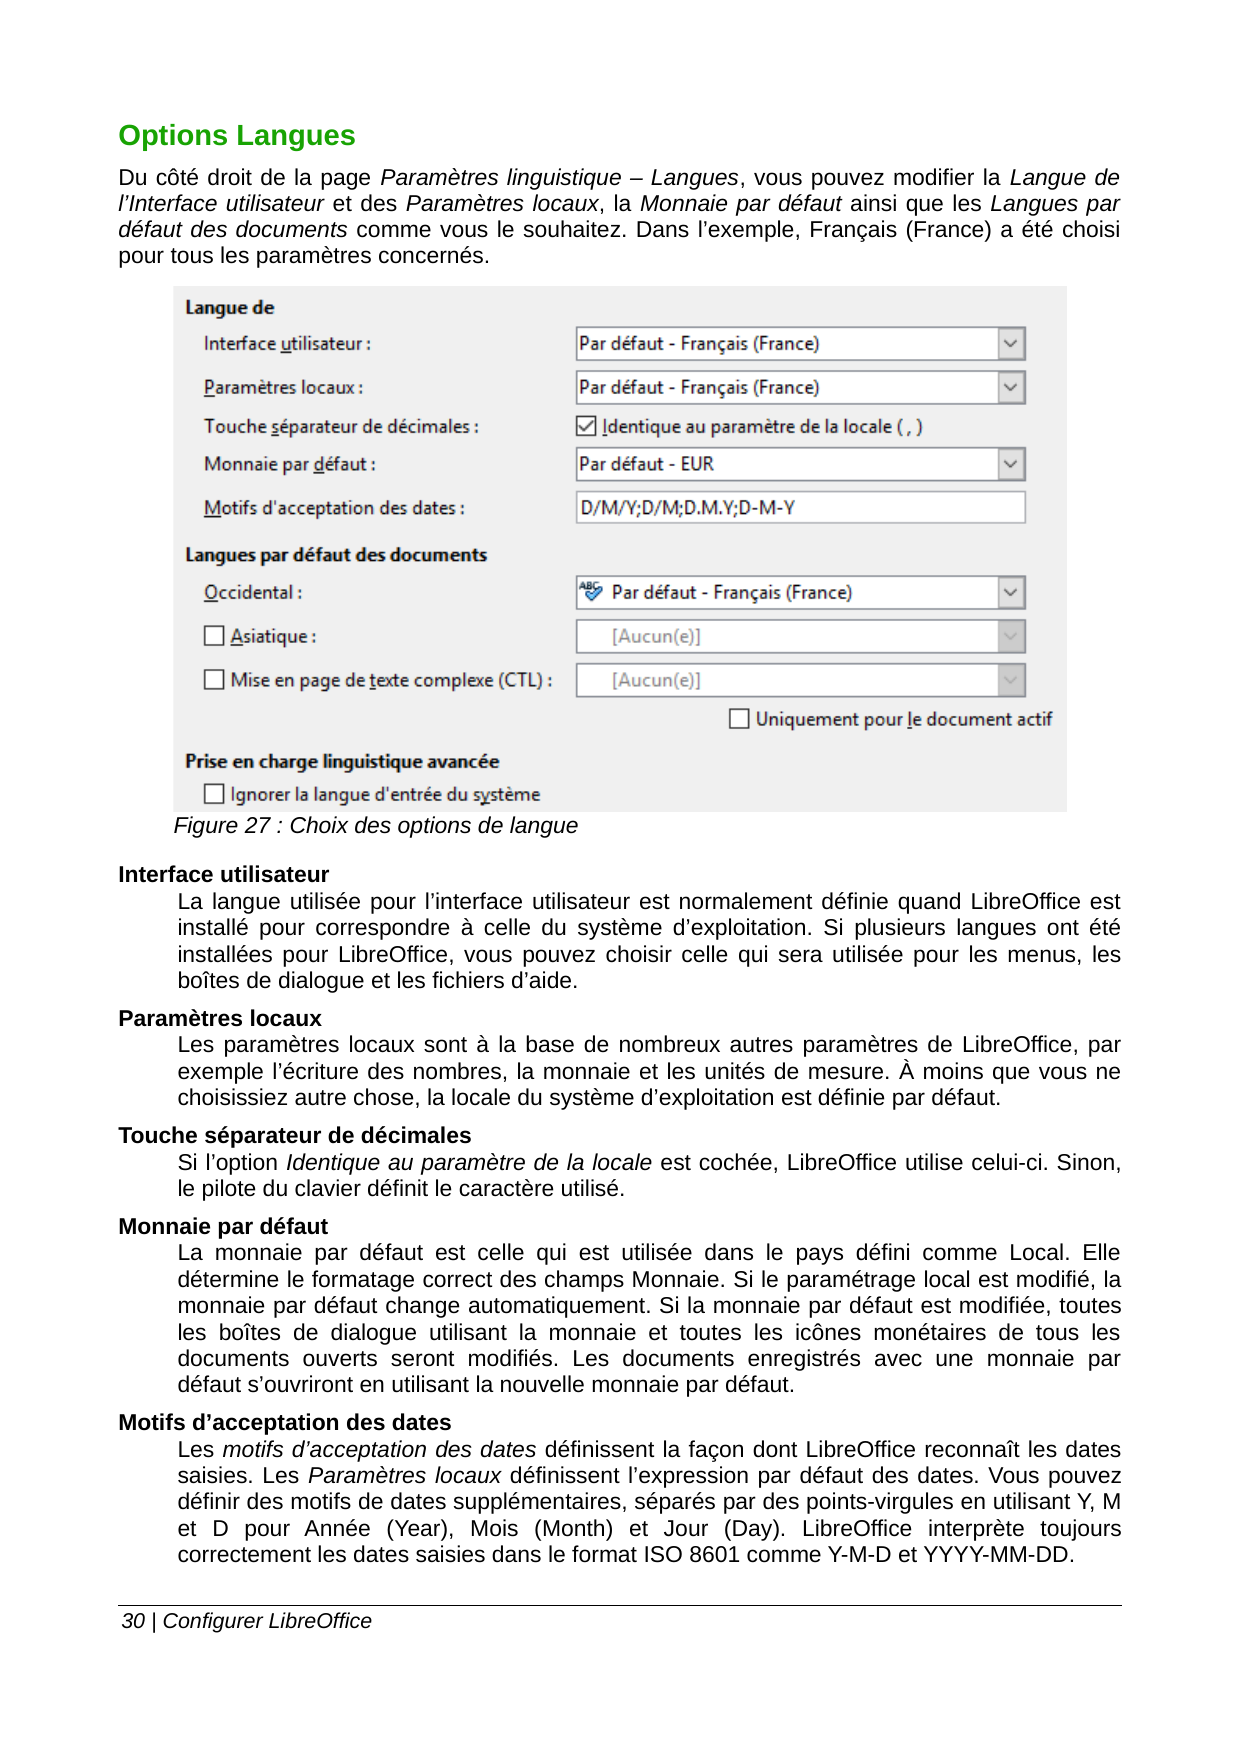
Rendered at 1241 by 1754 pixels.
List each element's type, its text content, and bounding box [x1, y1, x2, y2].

text La langue utilisée pour l’interface utilisateur est normalement définie quand LibreOffice est installé pour correspondre à celle du système d’exploitation. Si plusieurs langues ont été installées pour LibreOffice, vous pouvez choisir celle qui sera utilisée pour les menus, les boîtes de dialogue et les fichiers d’aide. [177, 888, 1122, 993]
text Paramètres locaux [118, 1005, 1122, 1031]
text La monnaie par défaut est celle qui est utilisée dans le pays défini comme Local. Elle détermine le formatage correct des champs Monnaie. Si le paramétrage local est modifié, la monnaie par défaut change automatiquement. Si la monnaie par défaut est modifiée, toutes les boîtes de dialogue utilisant la monnaie et toutes les icônes monétaires de tous les documents ouverts seront modifiés. Les documents enregistrés avec une monnaie par défaut s’ouvriront en utilisant la nouvelle monnaie par défaut. [177, 1239, 1122, 1397]
text Monnaie par défaut [118, 1213, 1122, 1239]
text Figure 27 : Choix des options de langue [173, 812, 1067, 838]
picture [173, 286, 1067, 812]
text Si l’option Identique au paramètre de la locale est cochée, LibreOffice utilise celui-ci. Sinon, le pilote du clavier définit le caractère utilisé. [177, 1148, 1122, 1201]
text Les paramètres locaux sont à la base de nombreux autres paramètres de LibreOffice, par exemple l’écriture des nombres, la monnaie et les unités de mesure. À moins que vous ne choisissiez autre chose, la locale du système d’exploitation est définie par défaut. [177, 1031, 1122, 1110]
text Du côté droit de la page Paramètres linguistique – Langues, vous pouvez modifier la Langue de l’Interface utilisateur et des Paramètres locaux, la Monnaie par défaut ainsi que les Langues par défaut des documents comme vous le souhaitez. Dans l’exemple, Français (France) a été choisi pour tous les paramètres concernés. [118, 163, 1122, 269]
text Interface utilisateur [118, 861, 1122, 888]
text Motifs d’acceptation des dates [118, 1409, 1122, 1436]
text Les motifs d’acceptation des dates définissent la façon dont LibreOffice reconnaît les dates saisies. Les Paramètres locaux définissent l’expression par défaut des dates. Vous pouvez définir des motifs de dates supplémentaires, séparés par des points-virgules en utilisant Y, M et D pour Année (Year), Mois (Month) et Jour (Day). LibreOffice interprète toujours correctement les dates saisies dans le format ISO 8601 comme Y-M-D et YYYY-MM-DD. [177, 1436, 1122, 1567]
subtitle Options Langues [118, 118, 1122, 152]
text Touche séparateur de décimales [118, 1122, 1122, 1148]
